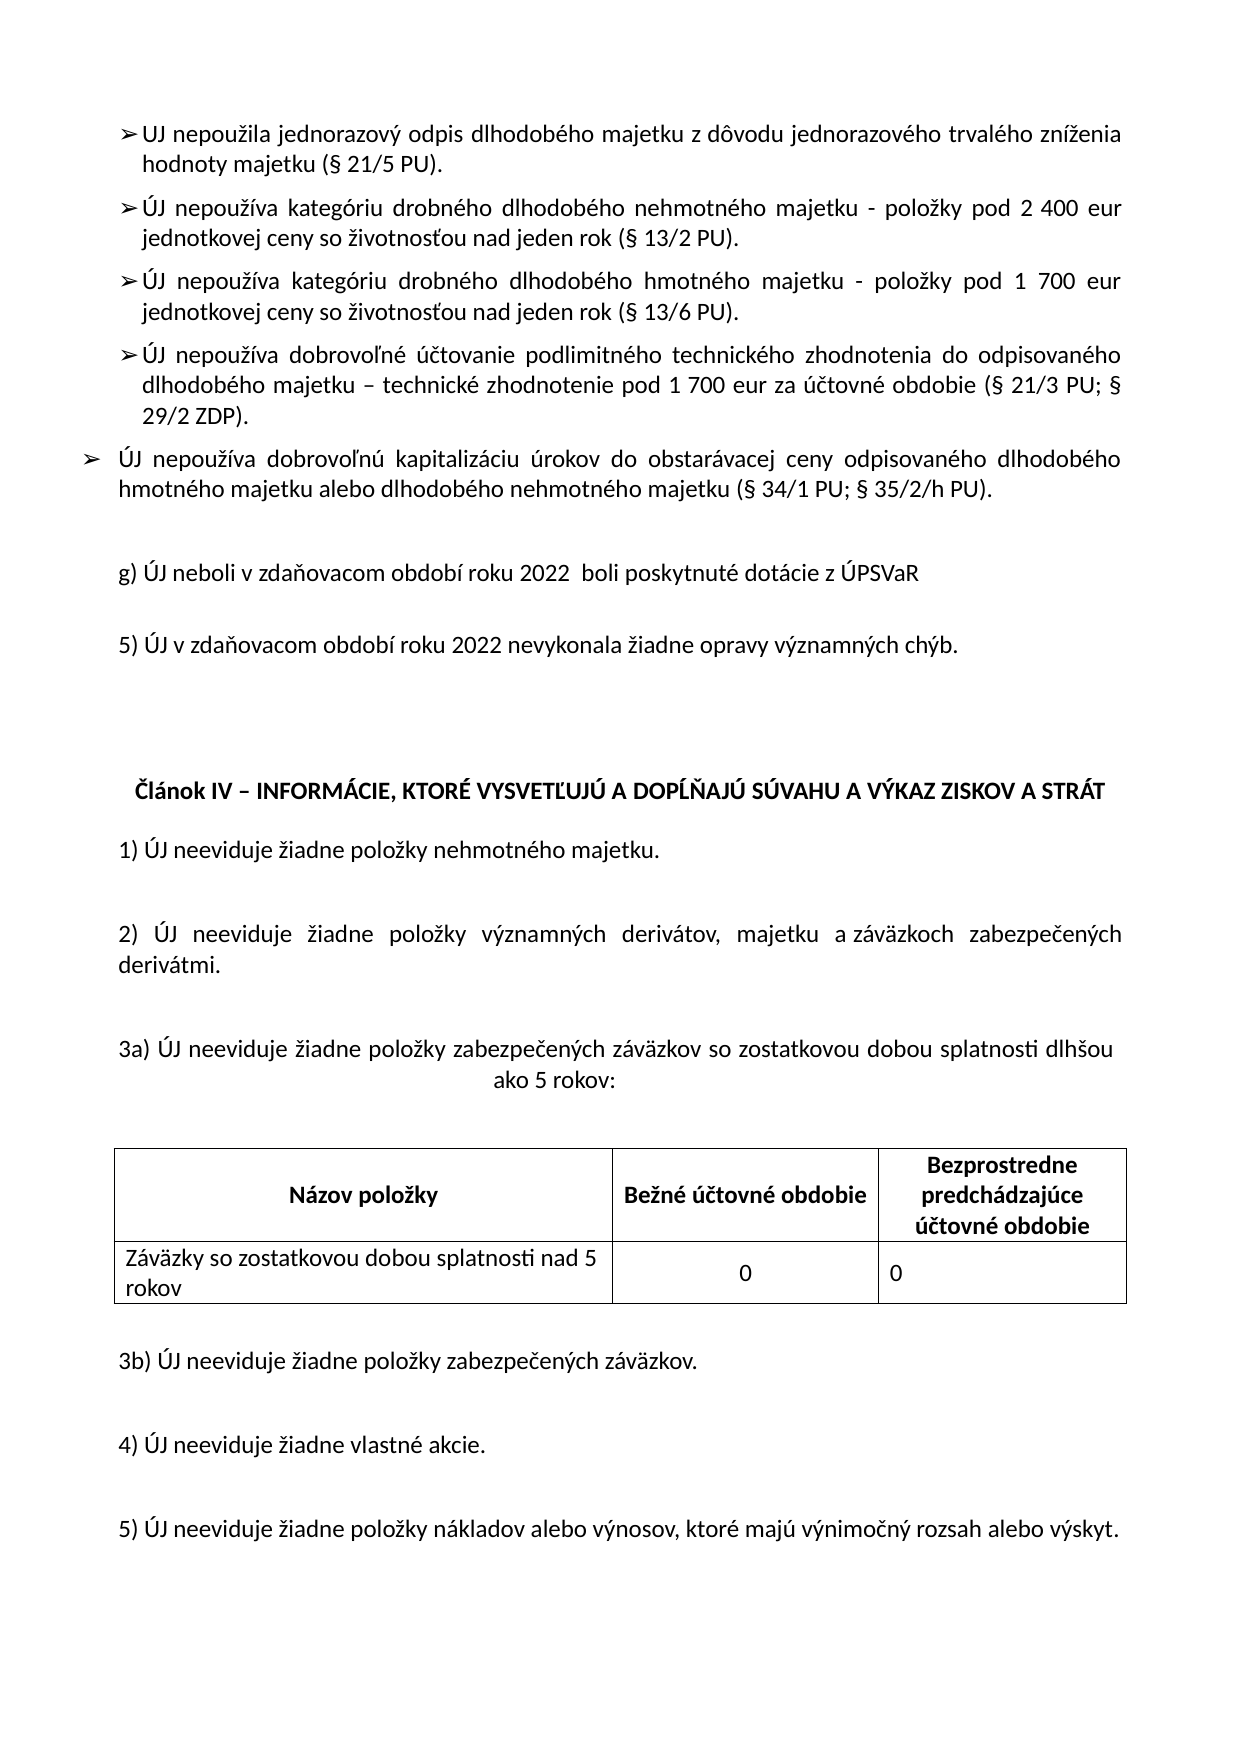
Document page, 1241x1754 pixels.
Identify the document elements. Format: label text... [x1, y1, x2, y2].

table_cell 0 [613, 1242, 878, 1303]
table_cell 0 [879, 1242, 1126, 1303]
text 5) ÚJ neeviduje žiadne položky nákladov alebo výnosov, ktoré majú výnimočný rozsah alebo výskyt. [118, 1513, 1122, 1544]
text g) ÚJ neboli v zdaňovacom období roku 2022 boli poskytnuté dotácie z ÚPSVaR [118, 558, 1122, 588]
text 4) ÚJ neeviduje žiadne vlastné akcie. [118, 1429, 1122, 1460]
list ÚJ nepoužíva dobrovoľné účtovanie podlimitného technického zhodnotenia do odpisovaného dlhodobého majetku – technické zhodnotenie pod 1 700 eur za účtovné obdobie (§ 21/3 PU; § 29/2 ZDP). [118, 339, 1122, 430]
text Článok IV – INFORMÁCIE, KTORÉ VYSVETĽUJÚ A DOPĹŇAJÚ SÚVAHU A VÝKAZ ZISKOV A STRÁT [118, 775, 1122, 805]
table_header Bezprostredne predchádzajúce účtovné obdobie [879, 1149, 1126, 1241]
list ÚJ nepoužíva dobrovoľnú kapitalizáciu úrokov do obstarávacej ceny odpisovaného dlhodobého hmotného majetku alebo dlhodobého nehmotného majetku (§ 34/1 PU; § 35/2/h PU). [81, 443, 1122, 504]
list ÚJ nepoužíva kategóriu drobného dlhodobého hmotného majetku - položky pod 1 700 eur jednotkovej ceny so životnosťou nad jeden rok (§ 13/6 PU). [118, 265, 1122, 326]
text 3b) ÚJ neeviduje žiadne položky zabezpečených záväzkov. [118, 1345, 1122, 1376]
text 1) ÚJ neeviduje žiadne položky nehmotného majetku. [118, 834, 1122, 865]
text 5) ÚJ v zdaňovacom období roku 2022 nevykonala žiadne opravy významných chýb. [118, 629, 1122, 660]
list ÚJ nepoužíva kategóriu drobného dlhodobého nehmotného majetku - položky pod 2 400 eur jednotkovej ceny so životnosťou nad jeden rok (§ 13/2 PU). [118, 192, 1122, 253]
text 3a) ÚJ neeviduje žiadne položky zabezpečených záväzkov so zostatkovou dobou splatnosti dlhšou ako 5 rokov: [118, 1033, 1122, 1094]
list UJ nepoužila jednorazový odpis dlhodobého majetku z dôvodu jednorazového trvalého zníženia hodnoty majetku (§ 21/5 PU). [118, 118, 1122, 179]
table_header Názov položky [115, 1149, 612, 1241]
table_header Bežné účtovné obdobie [613, 1149, 878, 1241]
table_cell Záväzky so zostatkovou dobou splatnosti nad 5 rokov [115, 1242, 612, 1303]
text 2) ÚJ neeviduje žiadne položky významných derivátov, majetku a záväzkoch zabezpečených derivátmi. [118, 918, 1122, 979]
